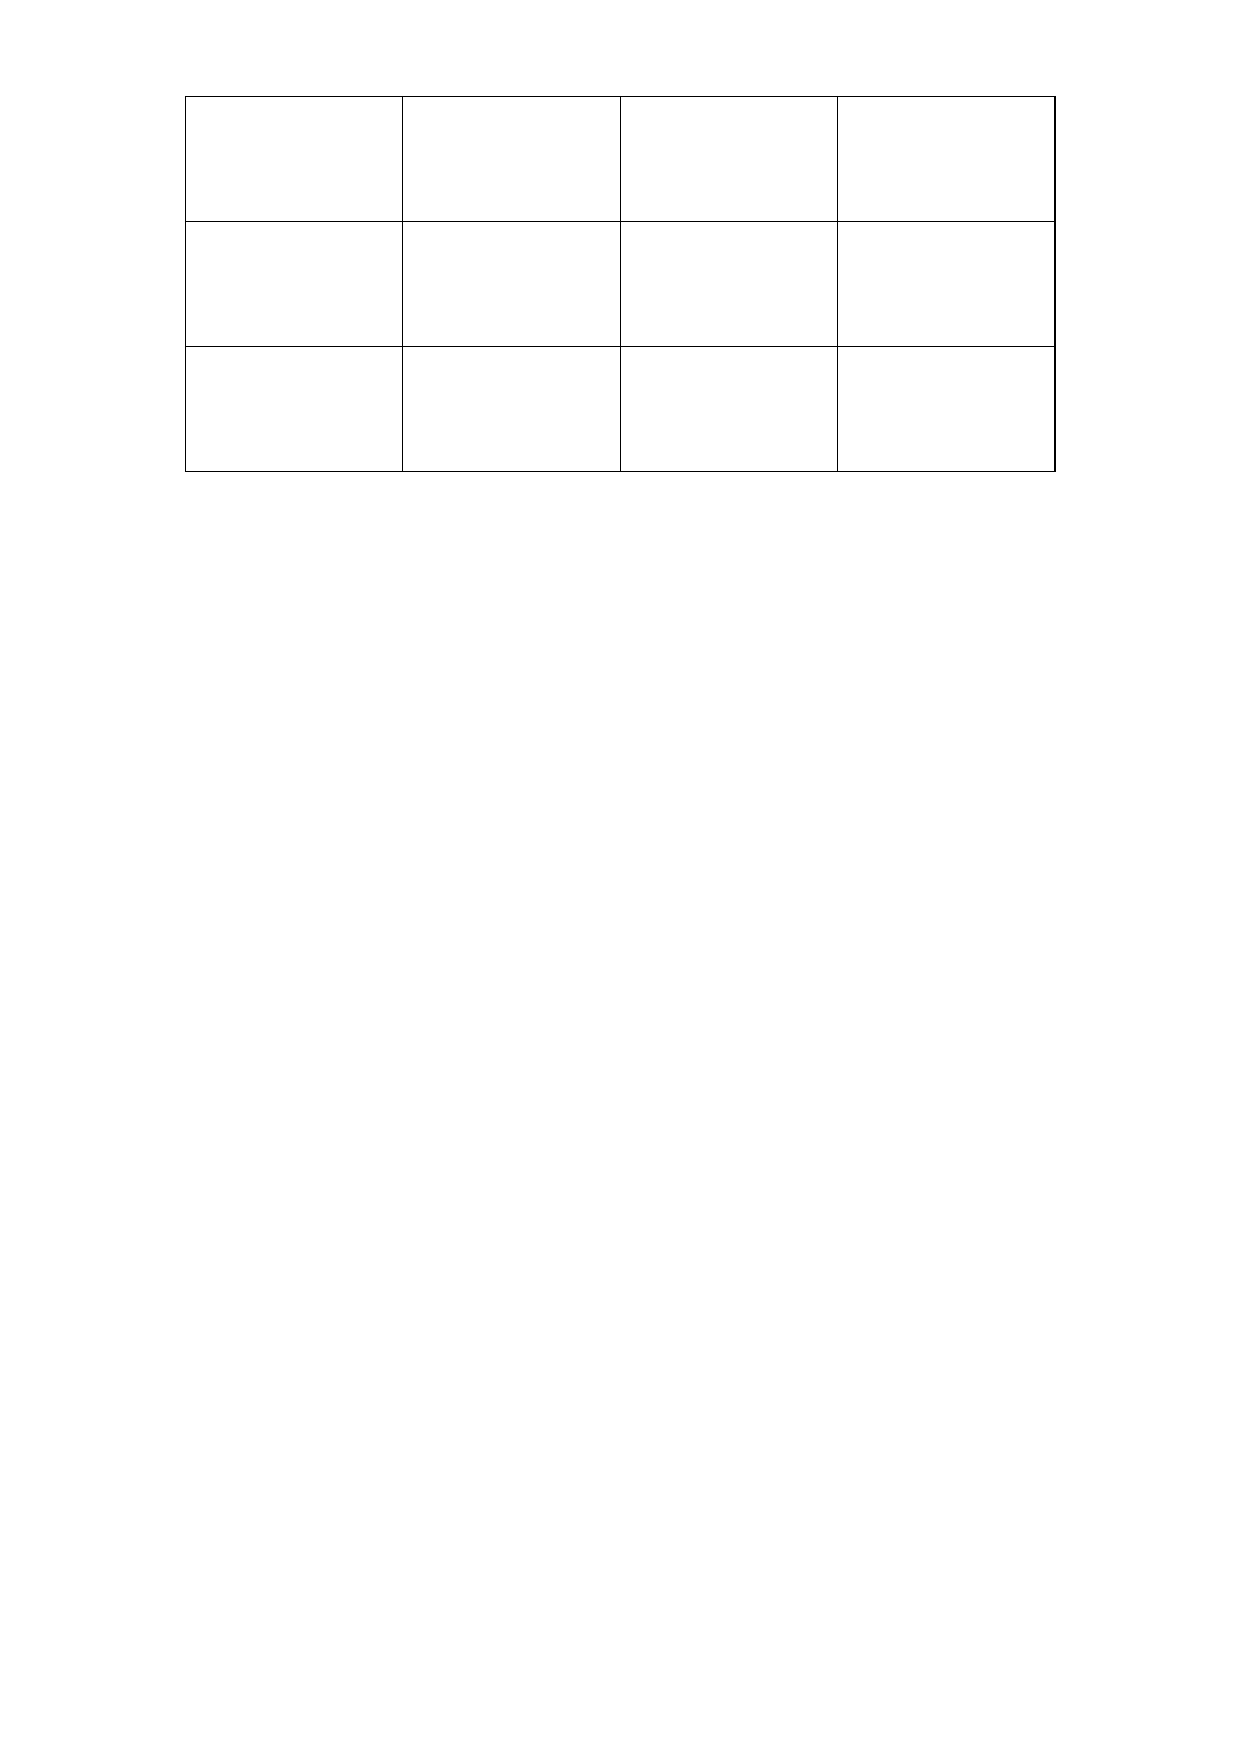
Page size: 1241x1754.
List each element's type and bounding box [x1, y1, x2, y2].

table_cell [621, 222, 837, 346]
table_cell [403, 222, 620, 346]
table_cell [403, 347, 620, 471]
table_cell [838, 347, 1054, 471]
table_cell [186, 347, 402, 471]
table_cell [403, 97, 620, 221]
table_cell [621, 347, 837, 471]
table_cell [838, 222, 1054, 346]
table_cell [621, 97, 837, 221]
table_cell [186, 97, 402, 221]
table_cell [838, 97, 1054, 221]
table_cell [186, 222, 402, 346]
